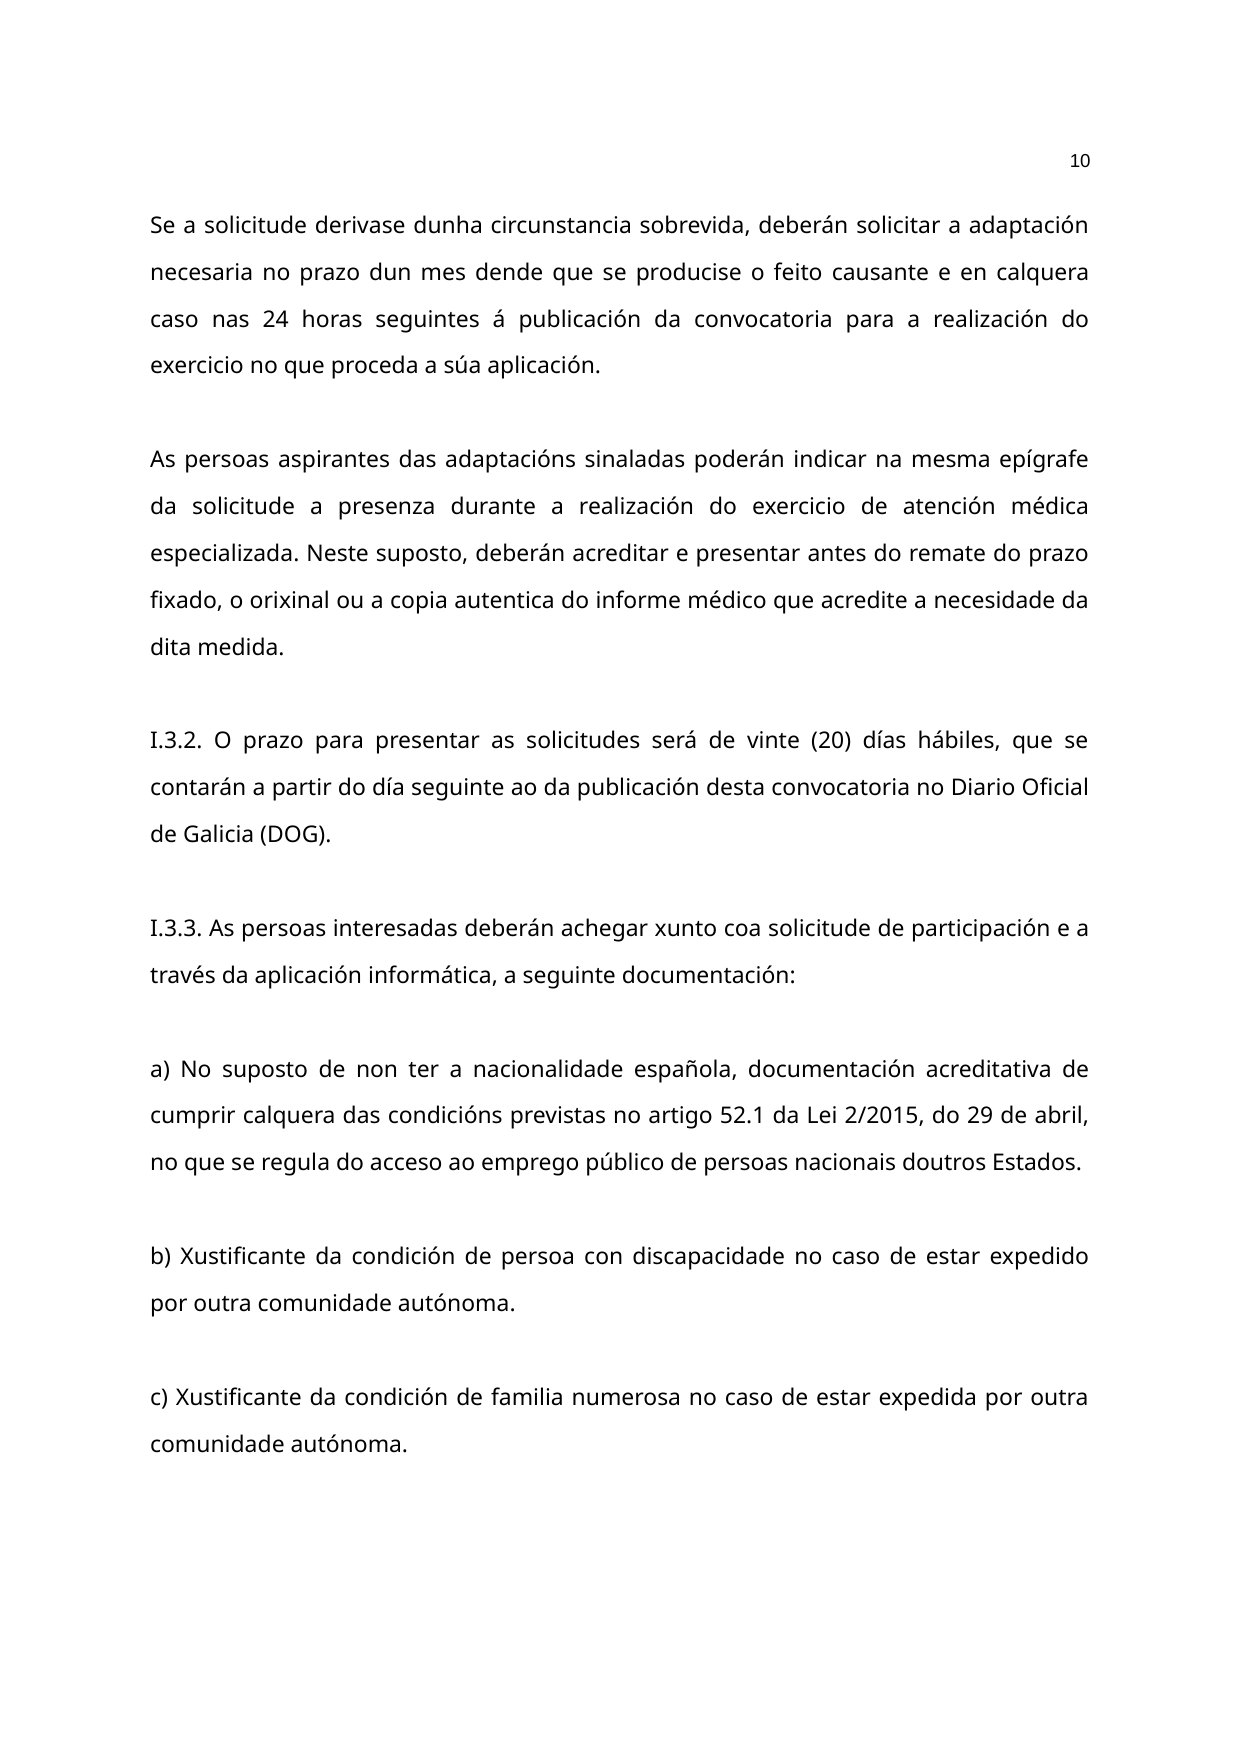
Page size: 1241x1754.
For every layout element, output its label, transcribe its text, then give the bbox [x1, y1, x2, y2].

text I.3.2. O prazo para presentar as solicitudes será de vinte (20) días hábiles, que se contarán a partir do día seguinte ao da publicación desta convocatoria no Diario Oficial de Galicia (DOG). [150, 724, 1090, 849]
text a) No suposto de non ter a nacionalidade española, documentación acreditativa de cumprir calquera das condicións previstas no artigo 52.1 da Lei 2/2015, do 29 de abril, no que se regula do acceso ao emprego público de persoas nacionais doutros Estados. [150, 1053, 1090, 1178]
text Se a solicitude derivase dunha circunstancia sobrevida, deberán solicitar a adaptación necesaria no prazo dun mes dende que se producise o feito causante e en calquera caso nas 24 horas seguintes á publicación da convocatoria para a realización do exercicio no que proceda a súa aplicación. [150, 209, 1090, 381]
text c) Xustificante da condición de familia numerosa no caso de estar expedida por outra comunidade autónoma. [150, 1381, 1090, 1459]
text b) Xustificante da condición de persoa con discapacidade no caso de estar expedido por outra comunidade autónoma. [150, 1240, 1090, 1318]
text As persoas aspirantes das adaptacións sinaladas poderán indicar na mesma epígrafe da solicitude a presenza durante a realización do exercicio de atención médica especializada. Neste suposto, deberán acreditar e presentar antes do remate do prazo fixado, o orixinal ou a copia autentica do informe médico que acredite a necesidade da dita medida. [150, 443, 1090, 662]
text I.3.3. As persoas interesadas deberán achegar xunto coa solicitude de participación e a través da aplicación informática, a seguinte documentación: [150, 912, 1090, 990]
